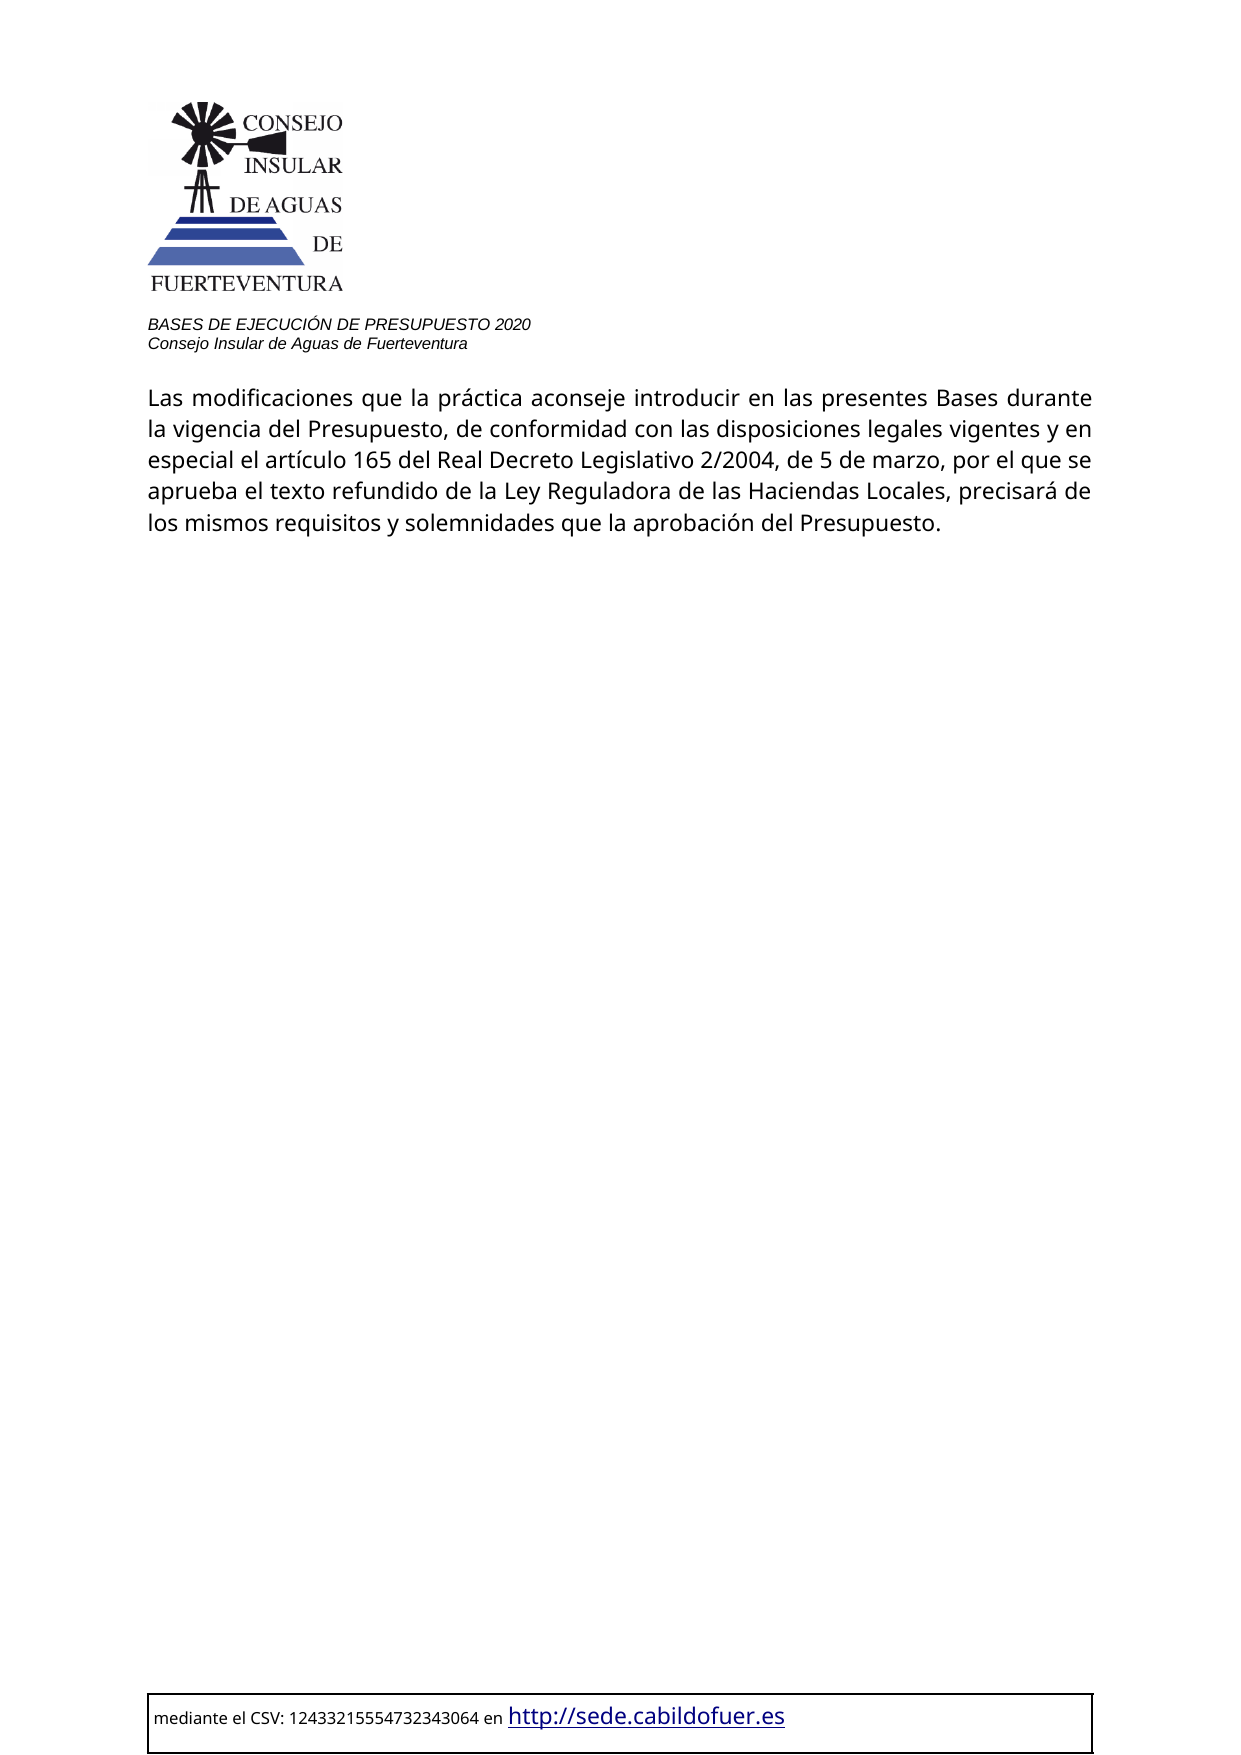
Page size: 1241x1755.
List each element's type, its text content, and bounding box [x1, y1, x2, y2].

text Las modificaciones que la práctica aconseje introducir en las presentes Bases durante la vigencia del Presupuesto, de conformidad con las disposiciones legales vigentes y en especial el artículo 165 del Real Decreto Legislativo 2/2004, de 5 de marzo, por el que se aprueba el texto refundido de la Ley Reguladora de las Haciendas Locales, precisará de los mismos requisitos y solemnidades que la aprobación del Presupuesto. [147, 382, 1093, 538]
